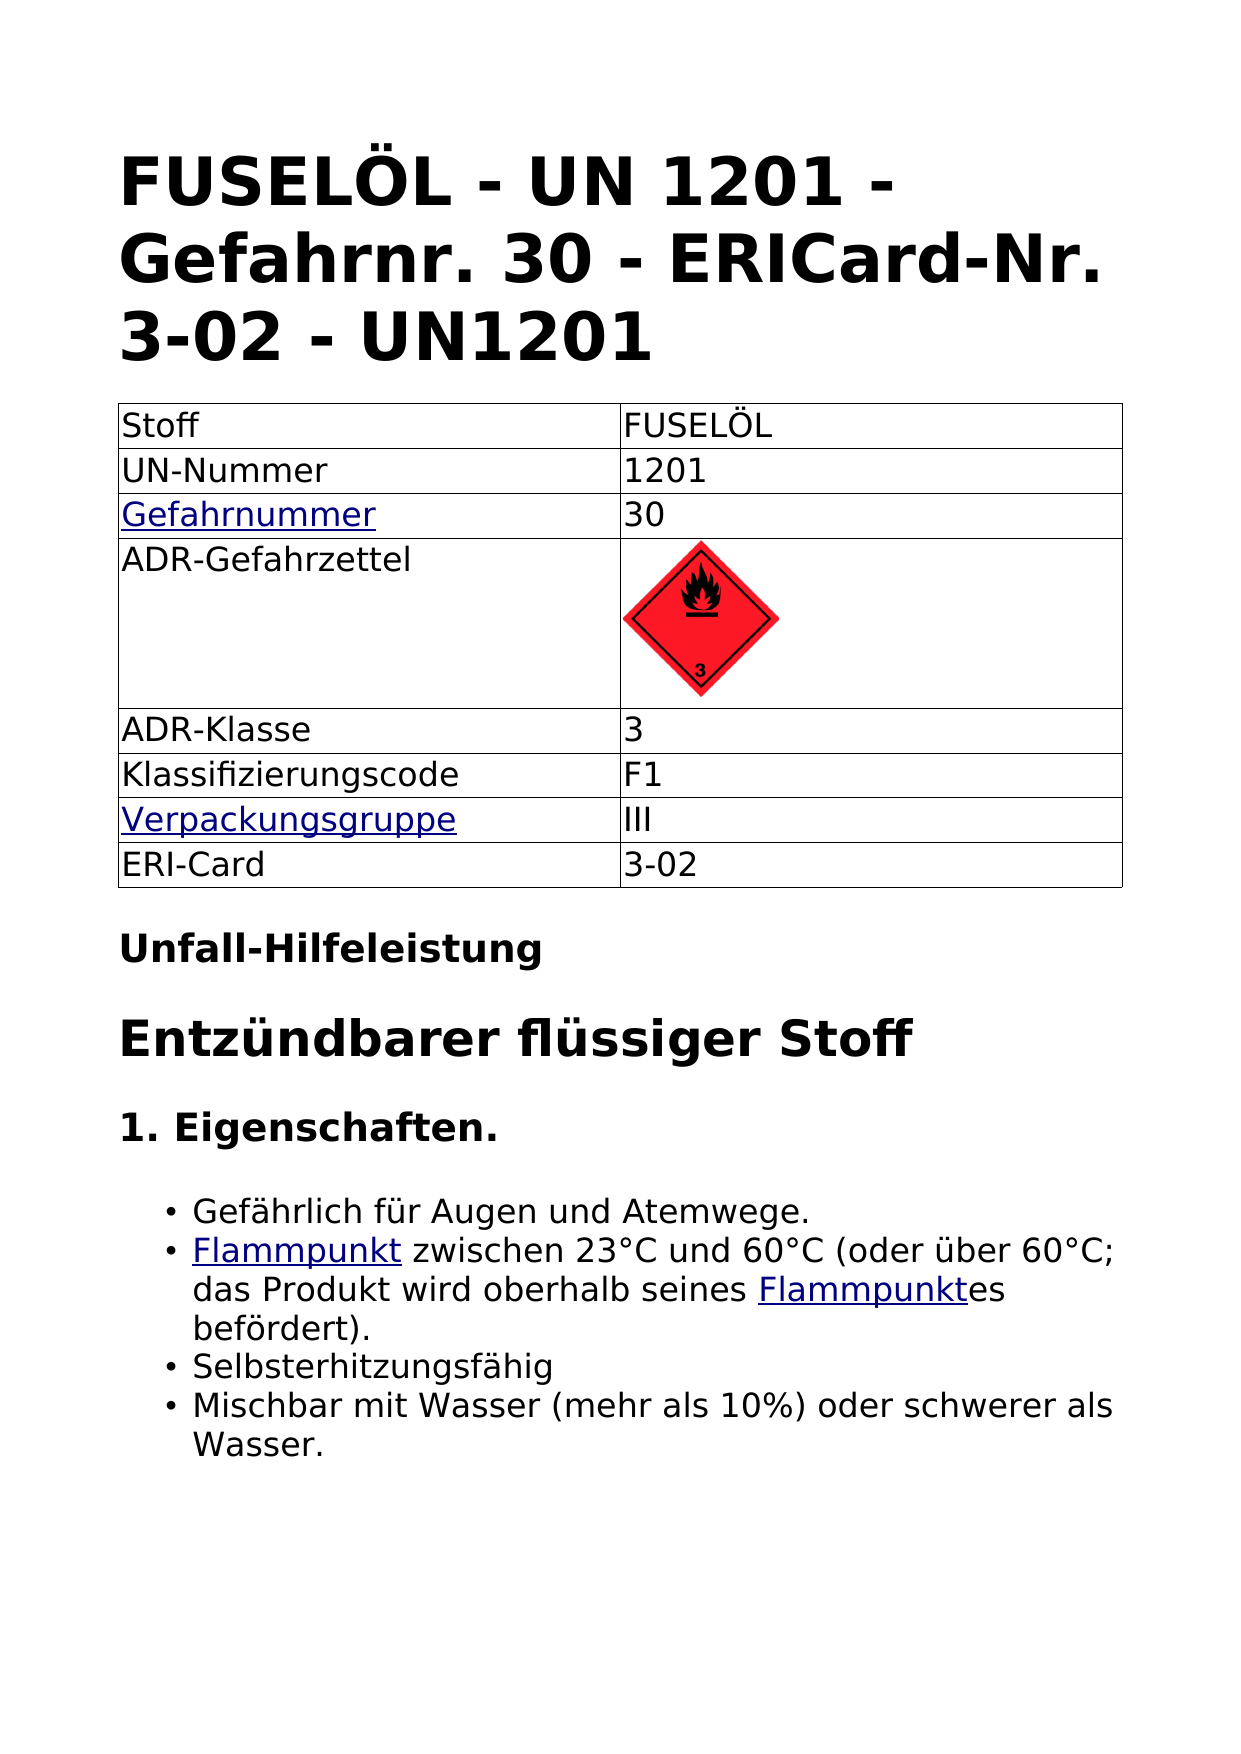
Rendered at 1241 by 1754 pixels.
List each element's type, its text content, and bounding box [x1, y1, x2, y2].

list Gefährlich für Augen und Atemwege. [177, 1192, 1122, 1231]
list Selbsterhitzungsfähig [177, 1348, 1122, 1387]
table_cell F1 [621, 754, 1122, 797]
table_cell 1201 [621, 449, 1122, 493]
table_header FUSELÖL [621, 404, 1122, 448]
table_cell ADR-Gefahrzettel [119, 539, 620, 708]
subtitle Entzündbarer flüssiger Stoff [118, 1009, 1122, 1068]
table_cell III [621, 798, 1122, 842]
table_cell 30 [621, 494, 1122, 538]
subtitle 1. Eigenschaften. [118, 1105, 1122, 1150]
table_cell UN-Nummer [119, 449, 620, 493]
table_cell 3 [621, 709, 1122, 752]
table_cell ERI-Card [119, 843, 620, 887]
table_cell Verpackungsgruppe [119, 798, 620, 842]
table_cell ADR-Klasse [119, 709, 620, 752]
table_cell [621, 539, 1122, 708]
list Mischbar mit Wasser (mehr als 10%) oder schwerer als Wasser. [177, 1387, 1122, 1464]
table_header Stoff [119, 404, 620, 448]
picture [622, 540, 780, 697]
table_cell Klassifizierungscode [119, 754, 620, 797]
subtitle Unfall-Hilfeleistung [118, 927, 1122, 972]
table_cell 3-02 [621, 843, 1122, 887]
list Flammpunkt zwischen 23°C und 60°C (oder über 60°C; das Produkt wird oberhalb seines Flammpunktes befördert). [177, 1231, 1122, 1348]
table_cell Gefahrnummer [119, 494, 620, 538]
subtitle FUSELÖL - UN 1201 - Gefahrnr. 30 - ERICard-Nr. 3-02 - UN1201 [118, 143, 1122, 376]
